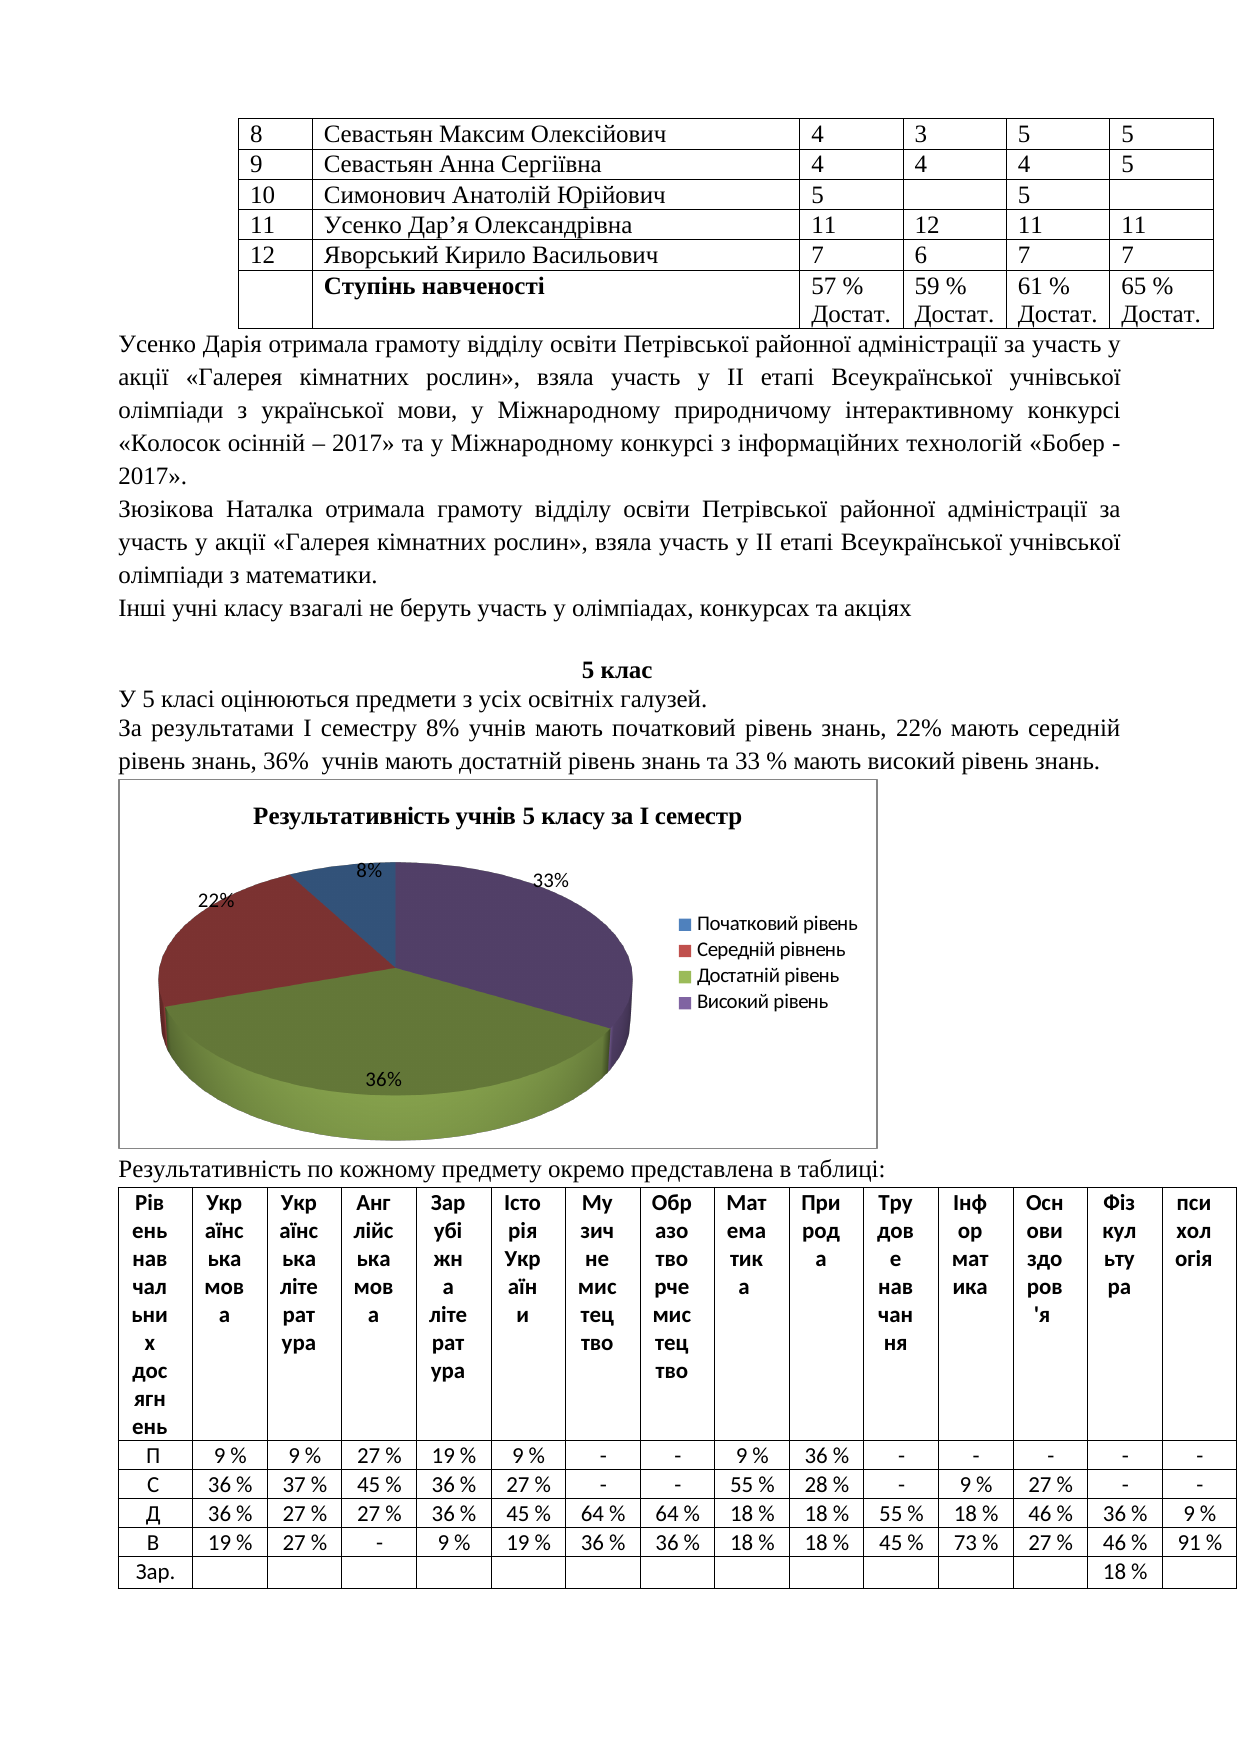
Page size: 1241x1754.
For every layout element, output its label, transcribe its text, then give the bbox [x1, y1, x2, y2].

table_cell 5 [800, 180, 903, 209]
table_cell 65 % Достат. [1110, 271, 1213, 328]
table_cell 5 [1110, 119, 1213, 148]
table_cell - [566, 1470, 640, 1498]
table_cell [904, 180, 1006, 209]
table_cell 57 % Достат. [800, 271, 903, 328]
table_cell 5 [1110, 150, 1213, 179]
table_cell Ступінь навченості [313, 271, 799, 328]
table_header Трудове навчання [864, 1188, 938, 1440]
table_cell 9 [239, 150, 312, 179]
table_cell 27 % [342, 1441, 416, 1469]
table_cell - [641, 1470, 714, 1498]
table_cell 9 % [1163, 1499, 1236, 1527]
table_cell [939, 1557, 1013, 1588]
table_cell - [1163, 1470, 1236, 1498]
table_cell 6 [904, 240, 1006, 270]
table_cell 3 [904, 119, 1006, 148]
table_header Рівень навчальних досягнень [119, 1188, 192, 1440]
table_cell 73 % [939, 1528, 1013, 1556]
text Усенко Дарія отримала грамоту відділу освіти Петрівської районної адміністрації за участь у акції «Галерея кімнатних рослин», взяла участь у ІІ етапі Всеукраїнської учнівської олімпіади з української мови, у Міжнародному природничому інтерактивному конкурсі «Колосок осінній – 2017» та у Міжнародному конкурсі з інформаційних технологій «Бобер - 2017». [118, 329, 1122, 490]
table_cell 4 [800, 150, 903, 179]
table_cell С [119, 1470, 192, 1498]
table_header психологія [1163, 1188, 1236, 1440]
table_cell 27 % [268, 1499, 341, 1527]
table_cell Севастьян Анна Сергіївна [313, 150, 799, 179]
table_cell 11 [1110, 210, 1213, 239]
table_cell 45 % [864, 1528, 938, 1556]
table_header Фізкультура [1088, 1188, 1162, 1440]
table_cell 36 % [790, 1441, 863, 1469]
table_cell [641, 1557, 714, 1588]
table_cell 36 % [417, 1499, 491, 1527]
table_cell - [641, 1441, 714, 1469]
table_cell 46 % [1014, 1499, 1087, 1527]
table_cell Яворський Кирило Васильович [313, 240, 799, 270]
table_cell [1110, 180, 1213, 209]
table_cell 27 % [1014, 1470, 1087, 1498]
table_cell [1014, 1557, 1087, 1588]
table_cell 9 % [268, 1441, 341, 1469]
table_cell 12 [904, 210, 1006, 239]
table_cell 5 [1007, 180, 1109, 209]
table_cell [492, 1557, 565, 1588]
table_cell 9 % [417, 1528, 491, 1556]
table_cell 27 % [268, 1528, 341, 1556]
table_cell 45 % [342, 1470, 416, 1498]
table_header Англійська мова [342, 1188, 416, 1440]
table_header Інформатика [939, 1188, 1013, 1440]
table_cell 64 % [566, 1499, 640, 1527]
table_cell Усенко Дар’я Олександрівна [313, 210, 799, 239]
table_cell 27 % [1014, 1528, 1087, 1556]
table_header Зарубіжна література [417, 1188, 491, 1440]
table_cell 27 % [342, 1499, 416, 1527]
table_cell 36 % [566, 1528, 640, 1556]
table_header Українська література [268, 1188, 341, 1440]
table_cell 4 [904, 150, 1006, 179]
table_cell 18 % [715, 1528, 789, 1556]
table_cell 11 [239, 210, 312, 239]
table_cell 27 % [492, 1470, 565, 1498]
table_cell [715, 1557, 789, 1588]
table_cell Симонович Анатолій Юрійович [313, 180, 799, 209]
table_cell 9 % [939, 1470, 1013, 1498]
text За результатами І семестру 8% учнів мають початковий рівень знань, 22% мають середній рівень знань, 36% учнів мають достатній рівень знань та 33 % мають високий рівень знань. [118, 713, 1122, 774]
table_header Основи здоров'я [1014, 1188, 1087, 1440]
table_cell 18 % [715, 1499, 789, 1527]
table_cell [1163, 1557, 1236, 1588]
table_cell 9 % [492, 1441, 565, 1469]
table_cell [239, 271, 312, 328]
text Зюзікова Наталка отримала грамоту відділу освіти Петрівської районної адміністрації за участь у акції «Галерея кімнатних рослин», взяла участь у ІІ етапі Всеукраїнської учнівської олімпіади з математики. [118, 494, 1122, 589]
table_cell - [864, 1470, 938, 1498]
table_cell В [119, 1528, 192, 1556]
table_cell 36 % [417, 1470, 491, 1498]
table_cell 28 % [790, 1470, 863, 1498]
table_cell 64 % [641, 1499, 714, 1527]
table_cell 36 % [193, 1470, 267, 1498]
text У 5 класі оцінюються предмети з усіх освітніх галузей. [118, 684, 1122, 713]
table_cell [864, 1557, 938, 1588]
table_cell 7 [800, 240, 903, 270]
table_cell 9 % [715, 1441, 789, 1469]
table_cell 19 % [492, 1528, 565, 1556]
table_cell 59 % Достат. [904, 271, 1006, 328]
table_header Природа [790, 1188, 863, 1440]
table_cell 9 % [193, 1441, 267, 1469]
table_cell 19 % [193, 1528, 267, 1556]
table_cell 36 % [641, 1528, 714, 1556]
table_cell Севастьян Максим Олексійович [313, 119, 799, 148]
table_cell 61 % Достат. [1007, 271, 1109, 328]
table_cell 55 % [715, 1470, 789, 1498]
table_header Математика [715, 1188, 789, 1440]
table_cell 18 % [790, 1528, 863, 1556]
table_header Українська мова [193, 1188, 267, 1440]
table_cell 10 [239, 180, 312, 209]
table_cell 5 [1007, 119, 1109, 148]
table_cell 36 % [1088, 1499, 1162, 1527]
table_cell 4 [800, 119, 903, 148]
table_header Музичне мистецтво [566, 1188, 640, 1440]
table_cell - [1088, 1441, 1162, 1469]
table_cell 55 % [864, 1499, 938, 1527]
text Результативність по кожному предмету окремо представлена в таблиці: [118, 1154, 1122, 1182]
table_cell - [1088, 1470, 1162, 1498]
table_cell - [939, 1441, 1013, 1469]
table_cell 11 [800, 210, 903, 239]
table_cell - [864, 1441, 938, 1469]
table_cell 18 % [1088, 1557, 1162, 1588]
table_cell 19 % [417, 1441, 491, 1469]
table_cell 12 [239, 240, 312, 270]
table_header Історія України [492, 1188, 565, 1440]
table_cell [790, 1557, 863, 1588]
table_cell - [342, 1528, 416, 1556]
text 5 клас [118, 655, 1122, 684]
table_header Образотворче мистецтво [641, 1188, 714, 1440]
table_cell 18 % [790, 1499, 863, 1527]
table_cell [193, 1557, 267, 1588]
table_cell 11 [1007, 210, 1109, 239]
table_cell 36 % [193, 1499, 267, 1527]
table_cell 37 % [268, 1470, 341, 1498]
table_cell [417, 1557, 491, 1588]
text Інші учні класу взагалі не беруть участь у олімпіадах, конкурсах та акціях [118, 593, 1122, 622]
table_cell 7 [1007, 240, 1109, 270]
table_cell Д [119, 1499, 192, 1527]
table_cell [268, 1557, 341, 1588]
table_cell 91 % [1163, 1528, 1236, 1556]
table_cell 7 [1110, 240, 1213, 270]
table_cell Зар. [119, 1557, 192, 1588]
table_cell [566, 1557, 640, 1588]
table_cell 46 % [1088, 1528, 1162, 1556]
table_cell 8 [239, 119, 312, 148]
table_cell - [1163, 1441, 1236, 1469]
table_cell П [119, 1441, 192, 1469]
table_cell - [1014, 1441, 1087, 1469]
table_cell 4 [1007, 150, 1109, 179]
table_cell [342, 1557, 416, 1588]
table_cell - [566, 1441, 640, 1469]
table_cell 45 % [492, 1499, 565, 1527]
table_cell 18 % [939, 1499, 1013, 1527]
